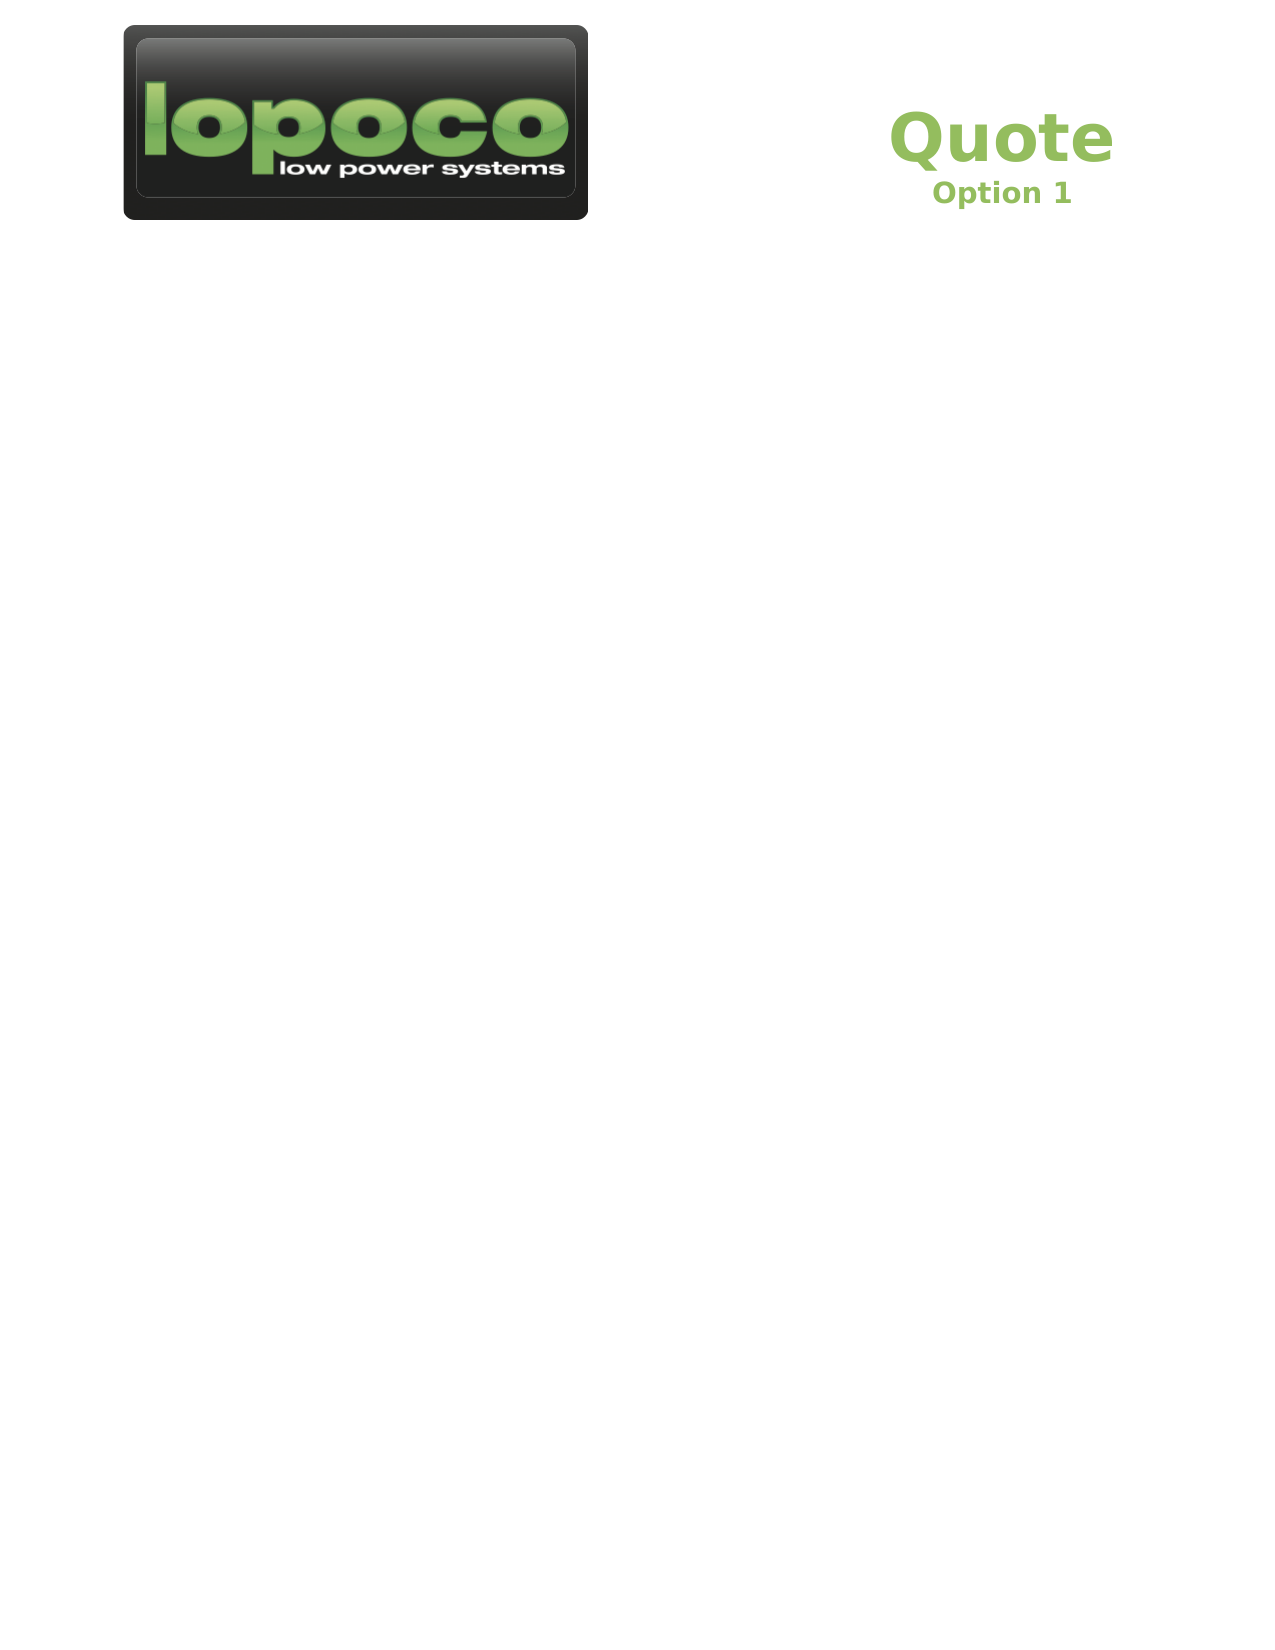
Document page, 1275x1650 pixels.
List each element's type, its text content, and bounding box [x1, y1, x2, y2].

picture [123, 23, 589, 220]
text Quote Option 1 [853, 99, 1151, 211]
